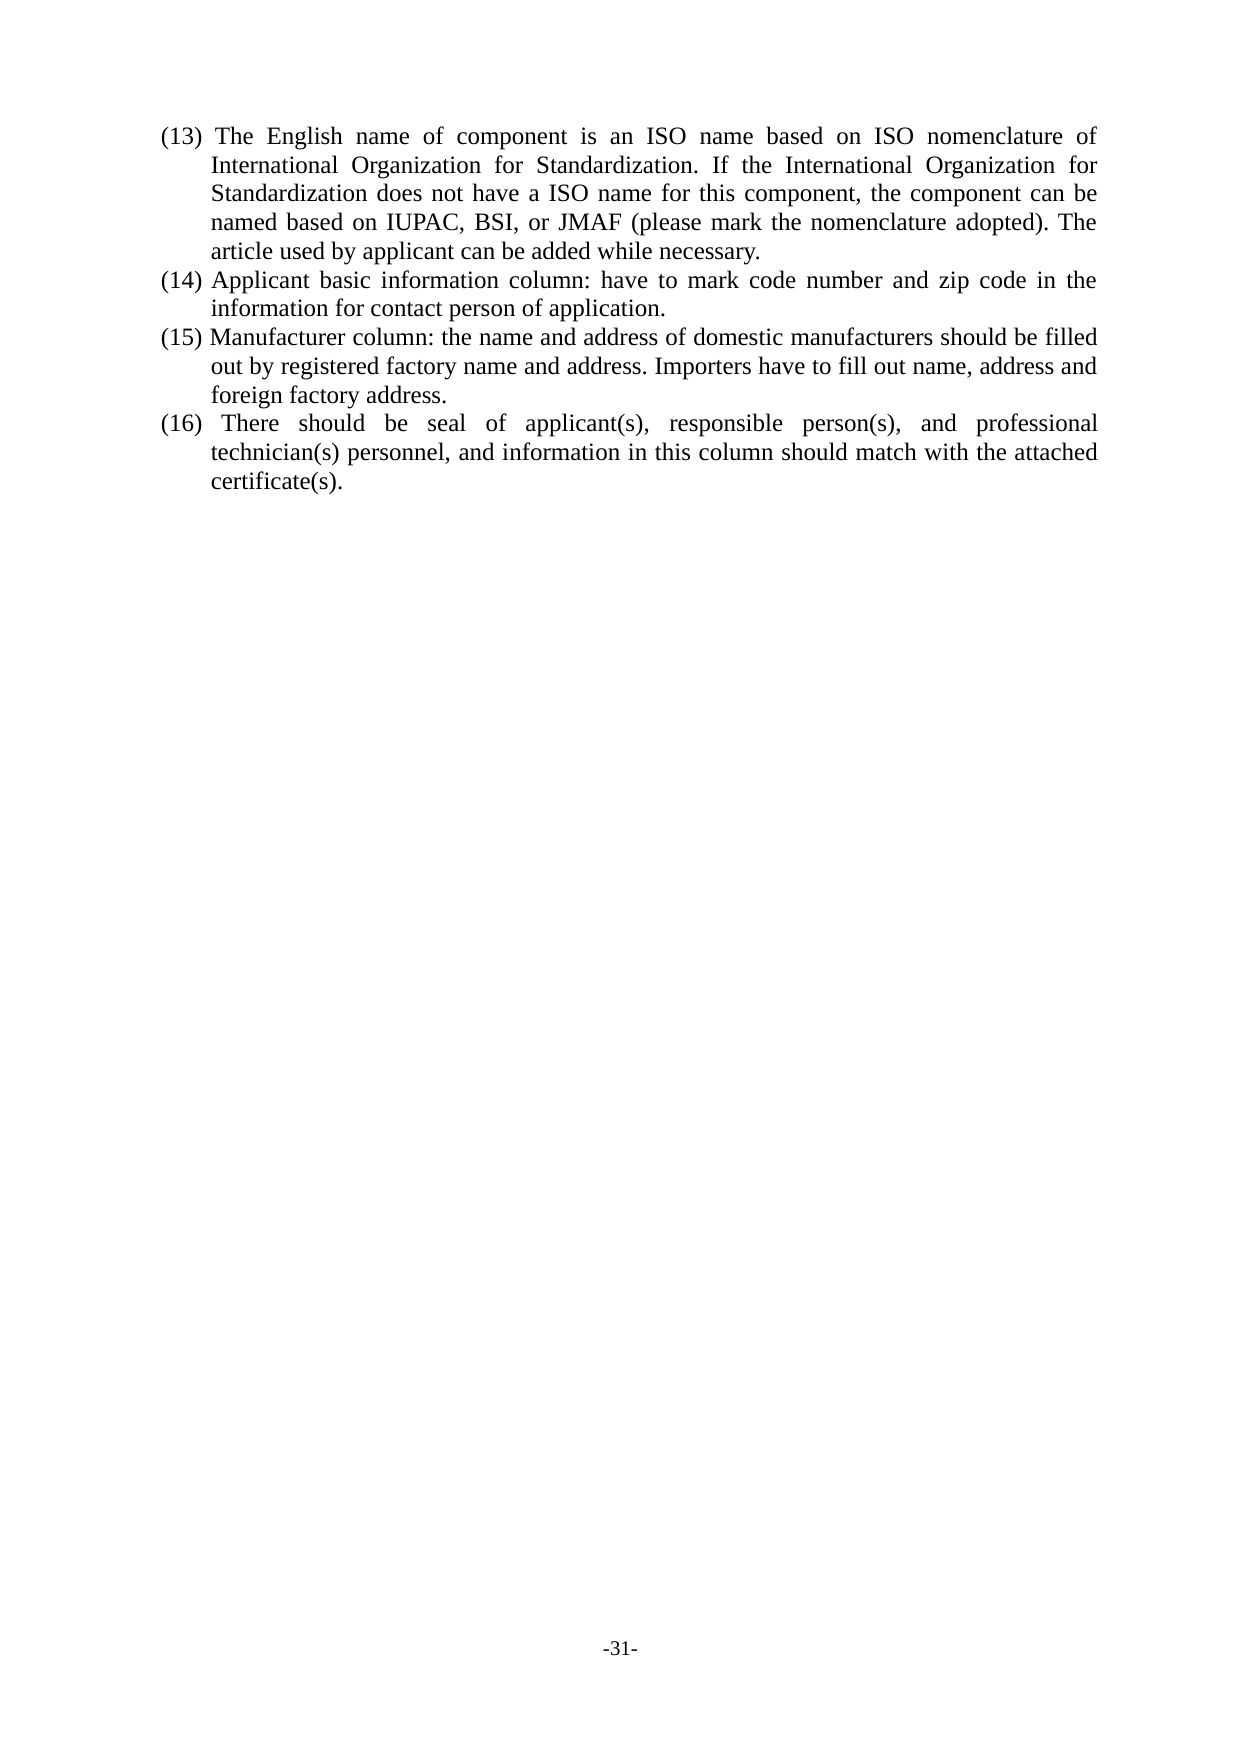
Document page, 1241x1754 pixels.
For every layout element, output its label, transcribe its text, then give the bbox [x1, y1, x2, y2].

text (14) Applicant basic information column: have to mark code number and zip code in the information for contact person of application. [161, 265, 1098, 322]
text (13) The English name of component is an ISO name based on ISO nomenclature of International Organization for Standardization. If the International Organization for Standardization does not have a ISO name for this component, the component can be named based on IUPAC, BSI, or JMAF (please mark the nomenclature adopted). The article used by applicant can be added while necessary. [161, 121, 1098, 265]
text (15) Manufacturer column: the name and address of domestic manufacturers should be filled out by registered factory name and address. Importers have to fill out name, address and foreign factory address. [161, 322, 1098, 408]
text (16) There should be seal of applicant(s), responsible person(s), and professional technician(s) personnel, and information in this column should match with the attached certificate(s). [161, 408, 1098, 495]
